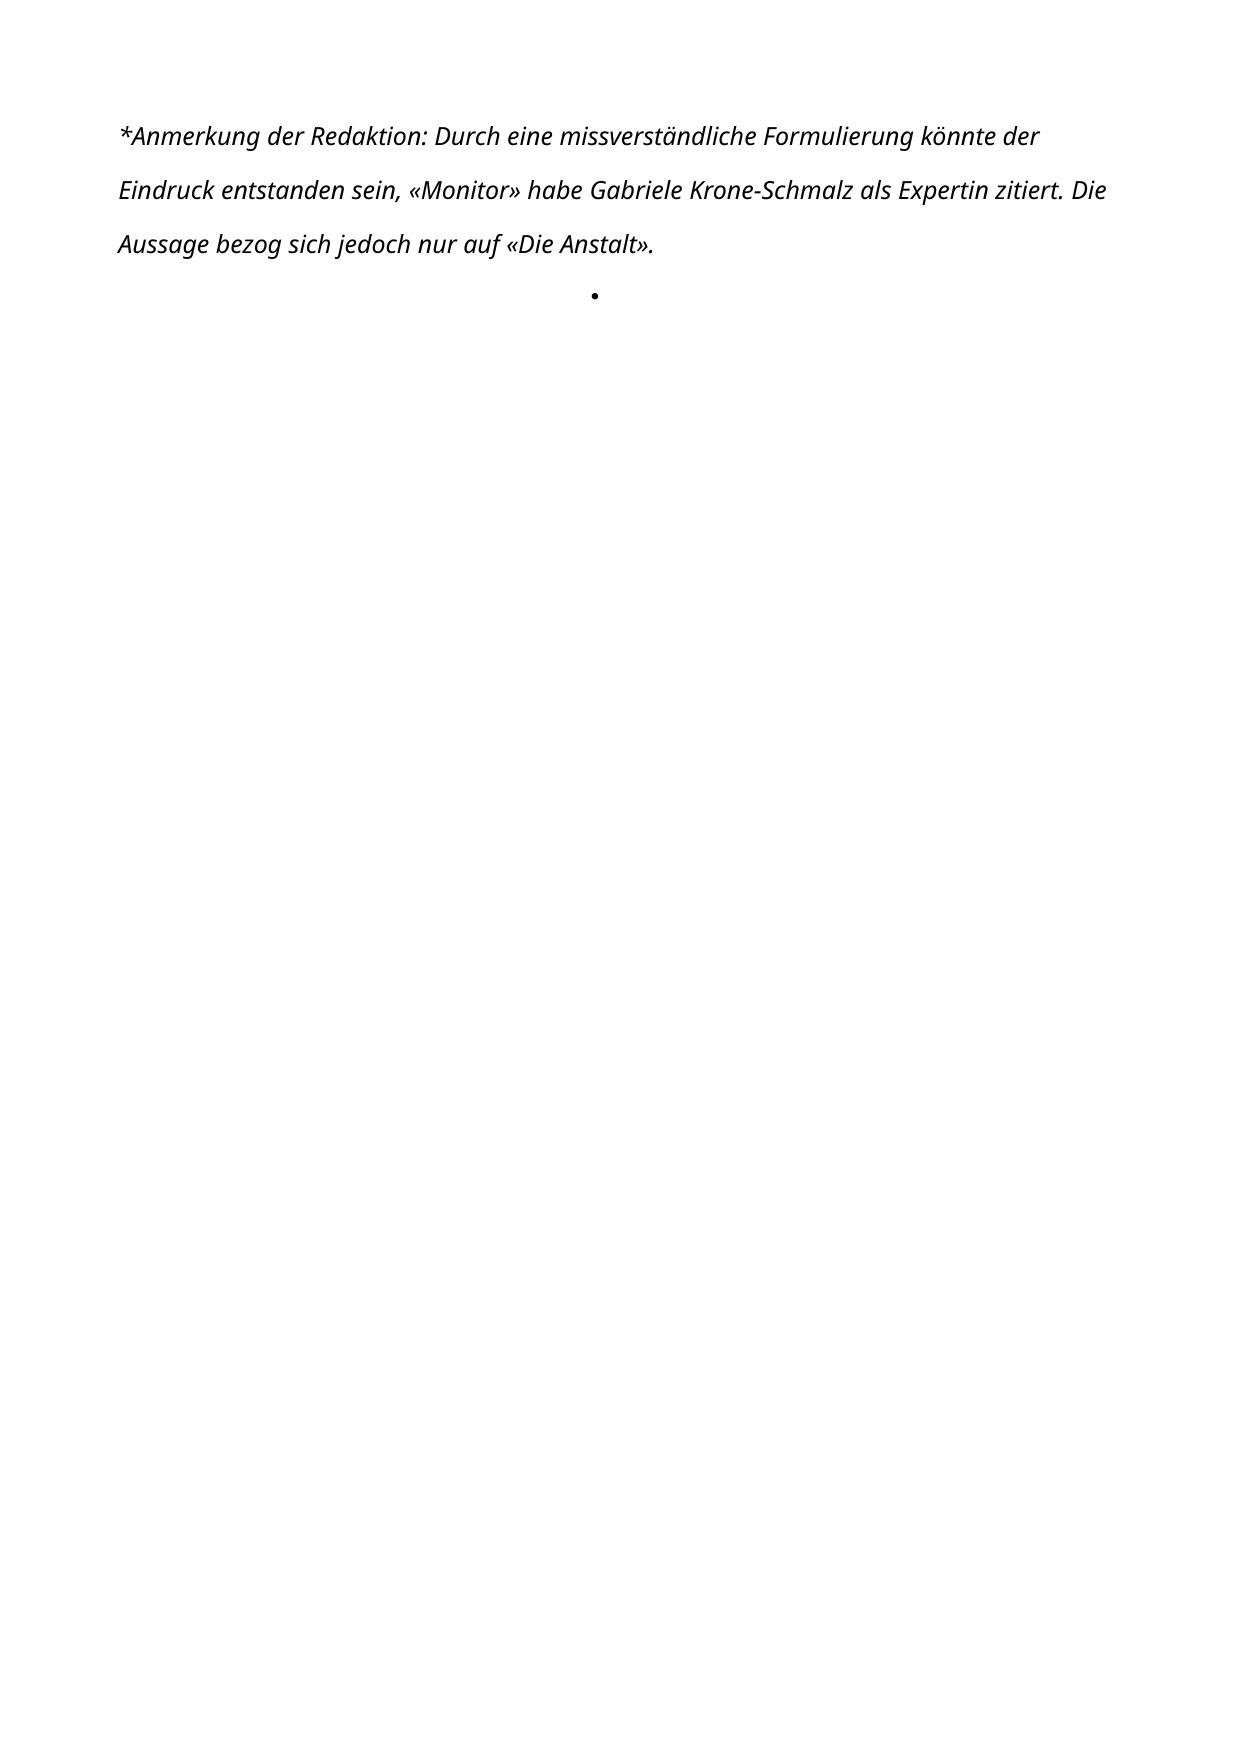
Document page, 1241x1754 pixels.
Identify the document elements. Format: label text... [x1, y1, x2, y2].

text *Anmerkung der Redaktion: Durch eine missverständliche Formulierung könnte der Eindruck entstanden sein, «Monitor» habe Gabriele Krone-Schmalz als Expertin zitiert. Die Aussage bezog sich jedoch nur auf «Die Anstalt». [118, 118, 1122, 261]
